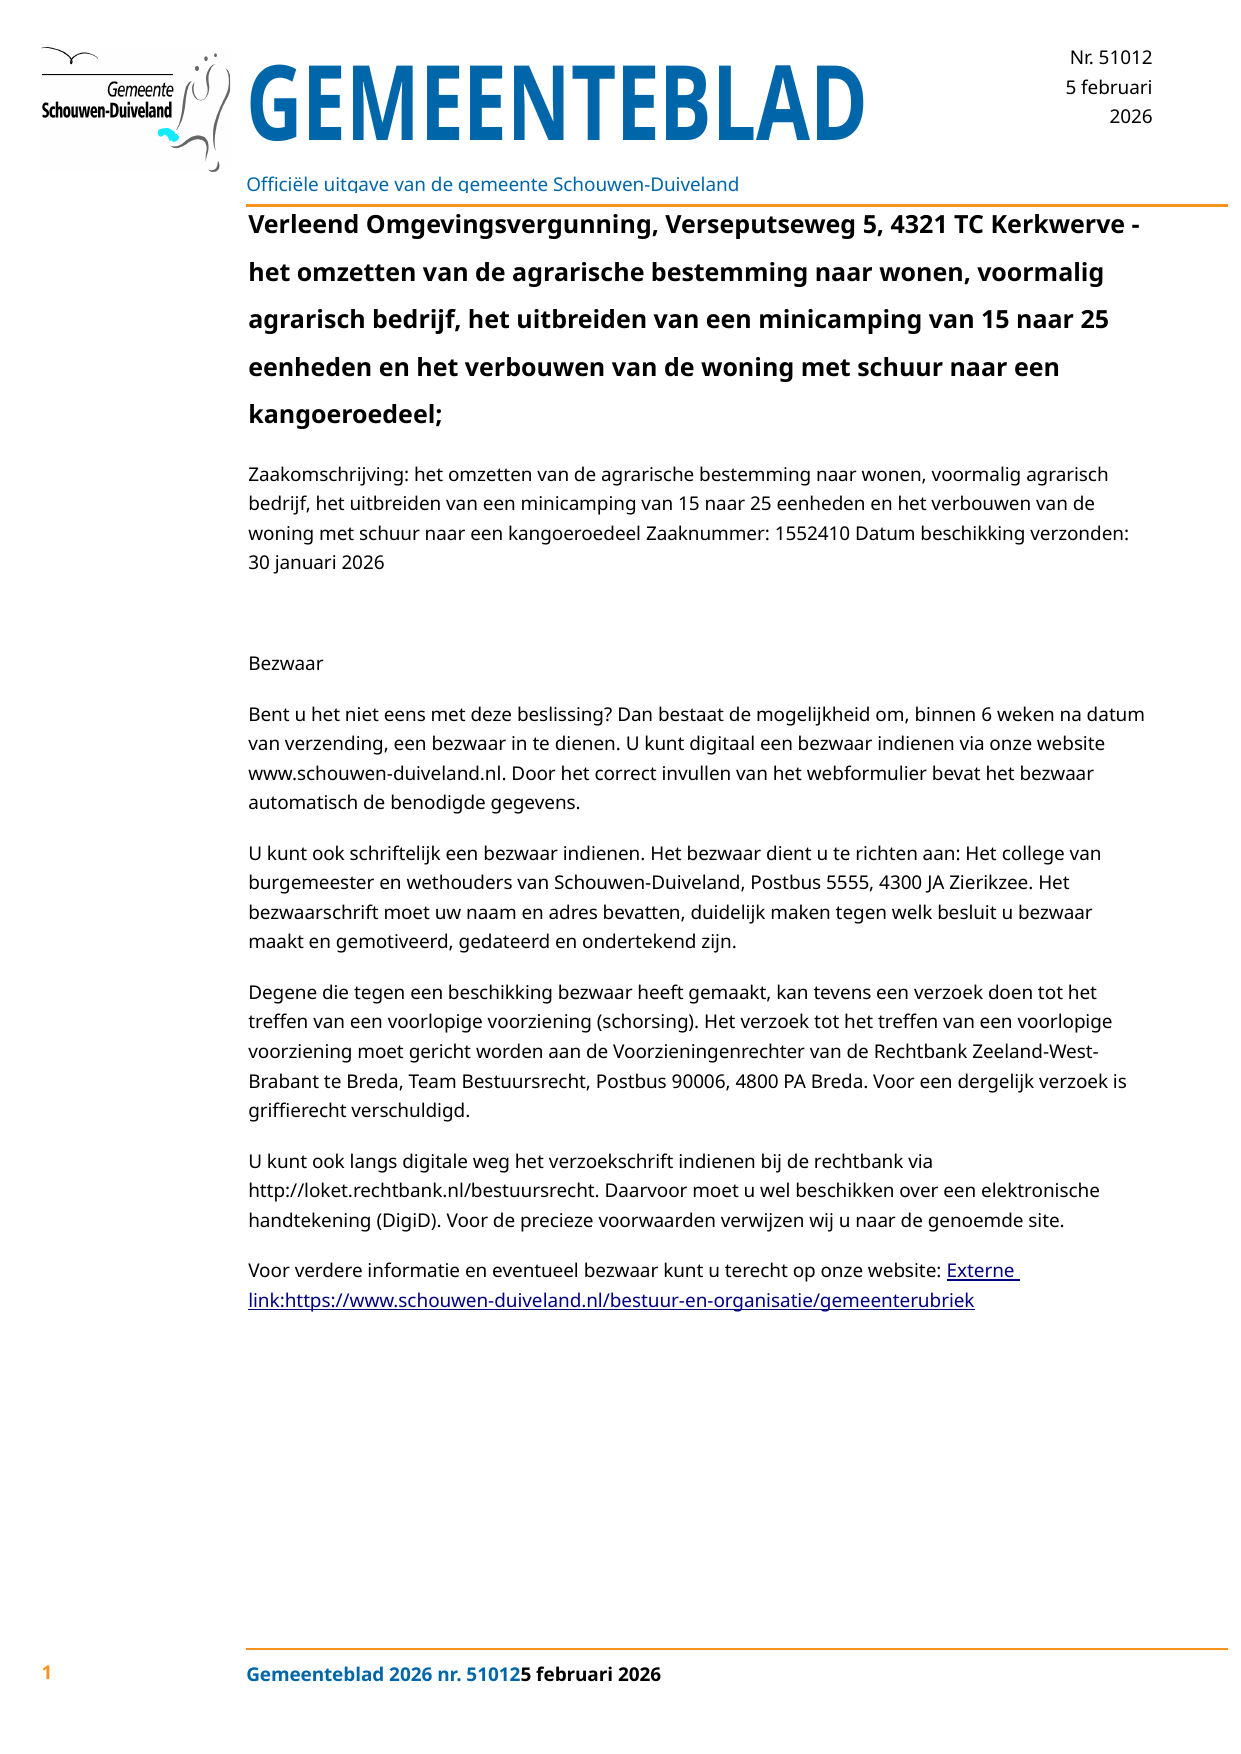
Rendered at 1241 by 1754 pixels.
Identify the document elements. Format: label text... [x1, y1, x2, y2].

picture [41, 47, 231, 172]
text Verleend Omgevingsvergunning, Verseputseweg 5, 4321 TC Kerkwerve - het omzetten van de agrarische bestemming naar wonen, voormalig agrarisch bedrijf, het uitbreiden van een minicamping van 15 naar 25 eenheden en het verbouwen van de woning met schuur naar een kangoeroedeel; [248, 207, 1152, 431]
text U kunt ook schriftelijk een bezwaar indienen. Het bezwaar dient u te richten aan: Het college van burgemeester en wethouders van Schouwen-Duiveland, Postbus 5555, 4300 JA Zierikzee. Het bezwaarschrift moet uw naam en adres bevatten, duidelijk maken tegen welk besluit u bezwaar maakt en gemotiveerd, gedateerd en ondertekend zijn. [248, 840, 1152, 954]
text Bezwaar [248, 650, 1152, 676]
text Zaakomschrijving: het omzetten van de agrarische bestemming naar wonen, voormalig agrarisch bedrijf, het uitbreiden van een minicamping van 15 naar 25 eenheden en het verbouwen van de woning met schuur naar een kangoeroedeel Zaaknummer: 1552410 Datum beschikking verzonden: 30 januari 2026 [248, 461, 1152, 575]
text Degene die tegen een beschikking bezwaar heeft gemaakt, kan tevens een verzoek doen tot het treffen van een voorlopige voorziening (schorsing). Het verzoek tot het treffen van een voorlopige voorziening moet gericht worden aan de Voorzieningenrechter van de Rechtbank Zeeland-West-Brabant te Breda, Team Bestuursrecht, Postbus 90006, 4800 PA Breda. Voor een dergelijk verzoek is griffierecht verschuldigd. [248, 979, 1152, 1123]
text U kunt ook langs digitale weg het verzoekschrift indienen bij de rechtbank via http://loket.rechtbank.nl/bestuursrecht. Daarvoor moet u wel beschikken over een elektronische handtekening (DigiD). Voor de precieze voorwaarden verwijzen wij u naar de genoemde site. [248, 1148, 1152, 1233]
text Voor verdere informatie en eventueel bezwaar kunt u terecht op onze website: Externe link:https://www.schouwen-duiveland.nl/bestuur-en-organisatie/gemeenterubriek [248, 1257, 1152, 1313]
text Bent u het niet eens met deze beslissing? Dan bestaat de mogelijkheid om, binnen 6 weken na datum van verzending, een bezwaar in te dienen. U kunt digitaal een bezwaar indienen via onze website www.schouwen-duiveland.nl. Door het correct invullen van het webformulier bevat het bezwaar automatisch de benodigde gegevens. [248, 701, 1152, 815]
